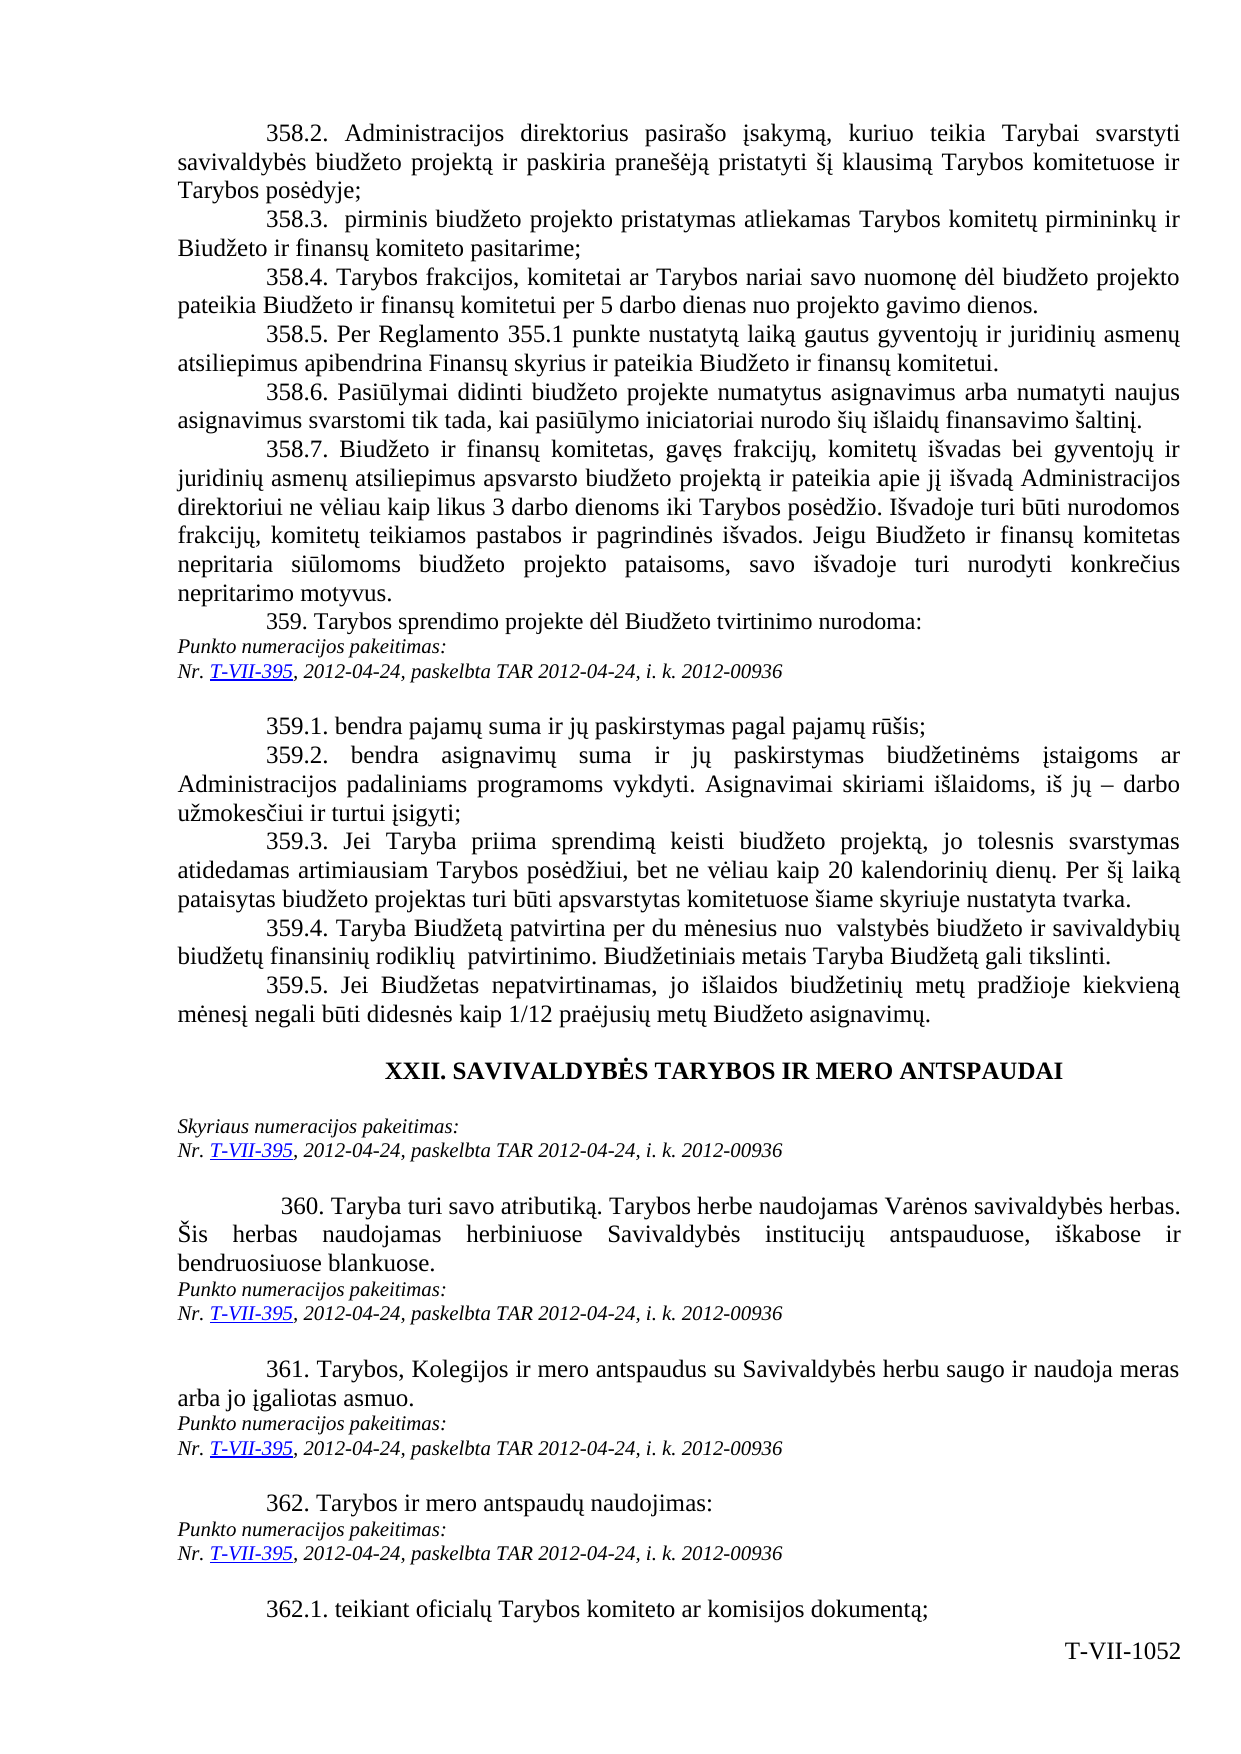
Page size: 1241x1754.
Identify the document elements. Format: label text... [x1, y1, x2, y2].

text Punkto numeracijos pakeitimas: [177, 1411, 1181, 1435]
text 362. Tarybos ir mero antspaudų naudojimas: [177, 1488, 1181, 1517]
text 360. Taryba turi savo atributiką. Tarybos herbe naudojamas Varėnos savivaldybės herbas. Šis herbas naudojamas herbiniuose Savivaldybės institucijų antspauduose, iškabose ir bendruosiuose blankuose. [177, 1191, 1181, 1277]
text 358.5. Per Reglamento 355.1 punkte nustatytą laiką gautus gyventojų ir juridinių asmenų atsiliepimus apibendrina Finansų skyrius ir pateikia Biudžeto ir finansų komitetui. [177, 319, 1181, 377]
text Nr. T-VII-395, 2012-04-24, paskelbta TAR 2012-04-24, i. k. 2012-00936 [177, 1541, 1181, 1565]
text 359.1. bendra pajamų suma ir jų paskirstymas pagal pajamų rūšis; [177, 711, 1181, 740]
text Nr. T-VII-395, 2012-04-24, paskelbta TAR 2012-04-24, i. k. 2012-00936 [177, 1301, 1181, 1325]
text 358.2. Administracijos direktorius pasirašo įsakymą, kuriuo teikia Tarybai svarstyti savivaldybės biudžeto projektą ir paskiria pranešėją pristatyti šį klausimą Tarybos komitetuose ir Tarybos posėdyje; [177, 118, 1181, 204]
text 361. Tarybos, Kolegijos ir mero antspaudus su Savivaldybės herbu saugo ir naudoja meras arba jo įgaliotas asmuo. [177, 1354, 1181, 1411]
text 359.2. bendra asignavimų suma ir jų paskirstymas biudžetinėms įstaigoms ar Administracijos padaliniams programoms vykdyti. Asignavimai skiriami išlaidoms, iš jų – darbo užmokesčiui ir turtui įsigyti; [177, 740, 1181, 826]
text 359.3. Jei Taryba priima sprendimą keisti biudžeto projektą, jo tolesnis svarstymas atidedamas artimiausiam Tarybos posėdžiui, bet ne vėliau kaip 20 kalendorinių dienų. Per šį laiką pataisytas biudžeto projektas turi būti apsvarstytas komitetuose šiame skyriuje nustatyta tvarka. [177, 826, 1181, 913]
text Nr. T-VII-395, 2012-04-24, paskelbta TAR 2012-04-24, i. k. 2012-00936 [177, 658, 1181, 683]
text XXII. SAVIVALDYBĖS TARYBOS IR MERO ANTSPAUDAI [267, 1056, 1181, 1085]
text 359. Tarybos sprendimo projekte dėl Biudžeto tvirtinimo nurodoma: [177, 607, 1181, 634]
text 359.5. Jei Biudžetas nepatvirtinamas, jo išlaidos biudžetinių metų pradžioje kiekvieną mėnesį negali būti didesnės kaip 1/12 praėjusių metų Biudžeto asignavimų. [177, 970, 1181, 1028]
text Nr. T-VII-395, 2012-04-24, paskelbta TAR 2012-04-24, i. k. 2012-00936 [177, 1435, 1181, 1459]
text Punkto numeracijos pakeitimas: [177, 634, 1181, 658]
text Punkto numeracijos pakeitimas: [177, 1277, 1181, 1301]
text Nr. T-VII-395, 2012-04-24, paskelbta TAR 2012-04-24, i. k. 2012-00936 [177, 1138, 1181, 1162]
text 358.4. Tarybos frakcijos, komitetai ar Tarybos nariai savo nuomonę dėl biudžeto projekto pateikia Biudžeto ir finansų komitetui per 5 darbo dienas nuo projekto gavimo dienos. [177, 262, 1181, 319]
text 358.3. pirminis biudžeto projekto pristatymas atliekamas Tarybos komitetų pirmininkų ir Biudžeto ir finansų komiteto pasitarime; [177, 204, 1181, 262]
text 358.6. Pasiūlymai didinti biudžeto projekte numatytus asignavimus arba numatyti naujus asignavimus svarstomi tik tada, kai pasiūlymo iniciatoriai nurodo šių išlaidų finansavimo šaltinį. [177, 377, 1181, 434]
text Skyriaus numeracijos pakeitimas: [177, 1114, 1181, 1138]
text 359.4. Taryba Biudžetą patvirtina per du mėnesius nuo valstybės biudžeto ir savivaldybių biudžetų finansinių rodiklių patvirtinimo. Biudžetiniais metais Taryba Biudžetą gali tikslinti. [177, 913, 1181, 970]
text Punkto numeracijos pakeitimas: [177, 1517, 1181, 1541]
text 362.1. teikiant oficialų Tarybos komiteto ar komisijos dokumentą; [177, 1594, 1181, 1623]
text 358.7. Biudžeto ir finansų komitetas, gavęs frakcijų, komitetų išvadas bei gyventojų ir juridinių asmenų atsiliepimus apsvarsto biudžeto projektą ir pateikia apie jį išvadą Administracijos direktoriui ne vėliau kaip likus 3 darbo dienoms iki Tarybos posėdžio. Išvadoje turi būti nurodomos frakcijų, komitetų teikiamos pastabos ir pagrindinės išvados. Jeigu Biudžeto ir finansų komitetas nepritaria siūlomoms biudžeto projekto pataisoms, savo išvadoje turi nurodyti konkrečius nepritarimo motyvus. [177, 434, 1181, 607]
